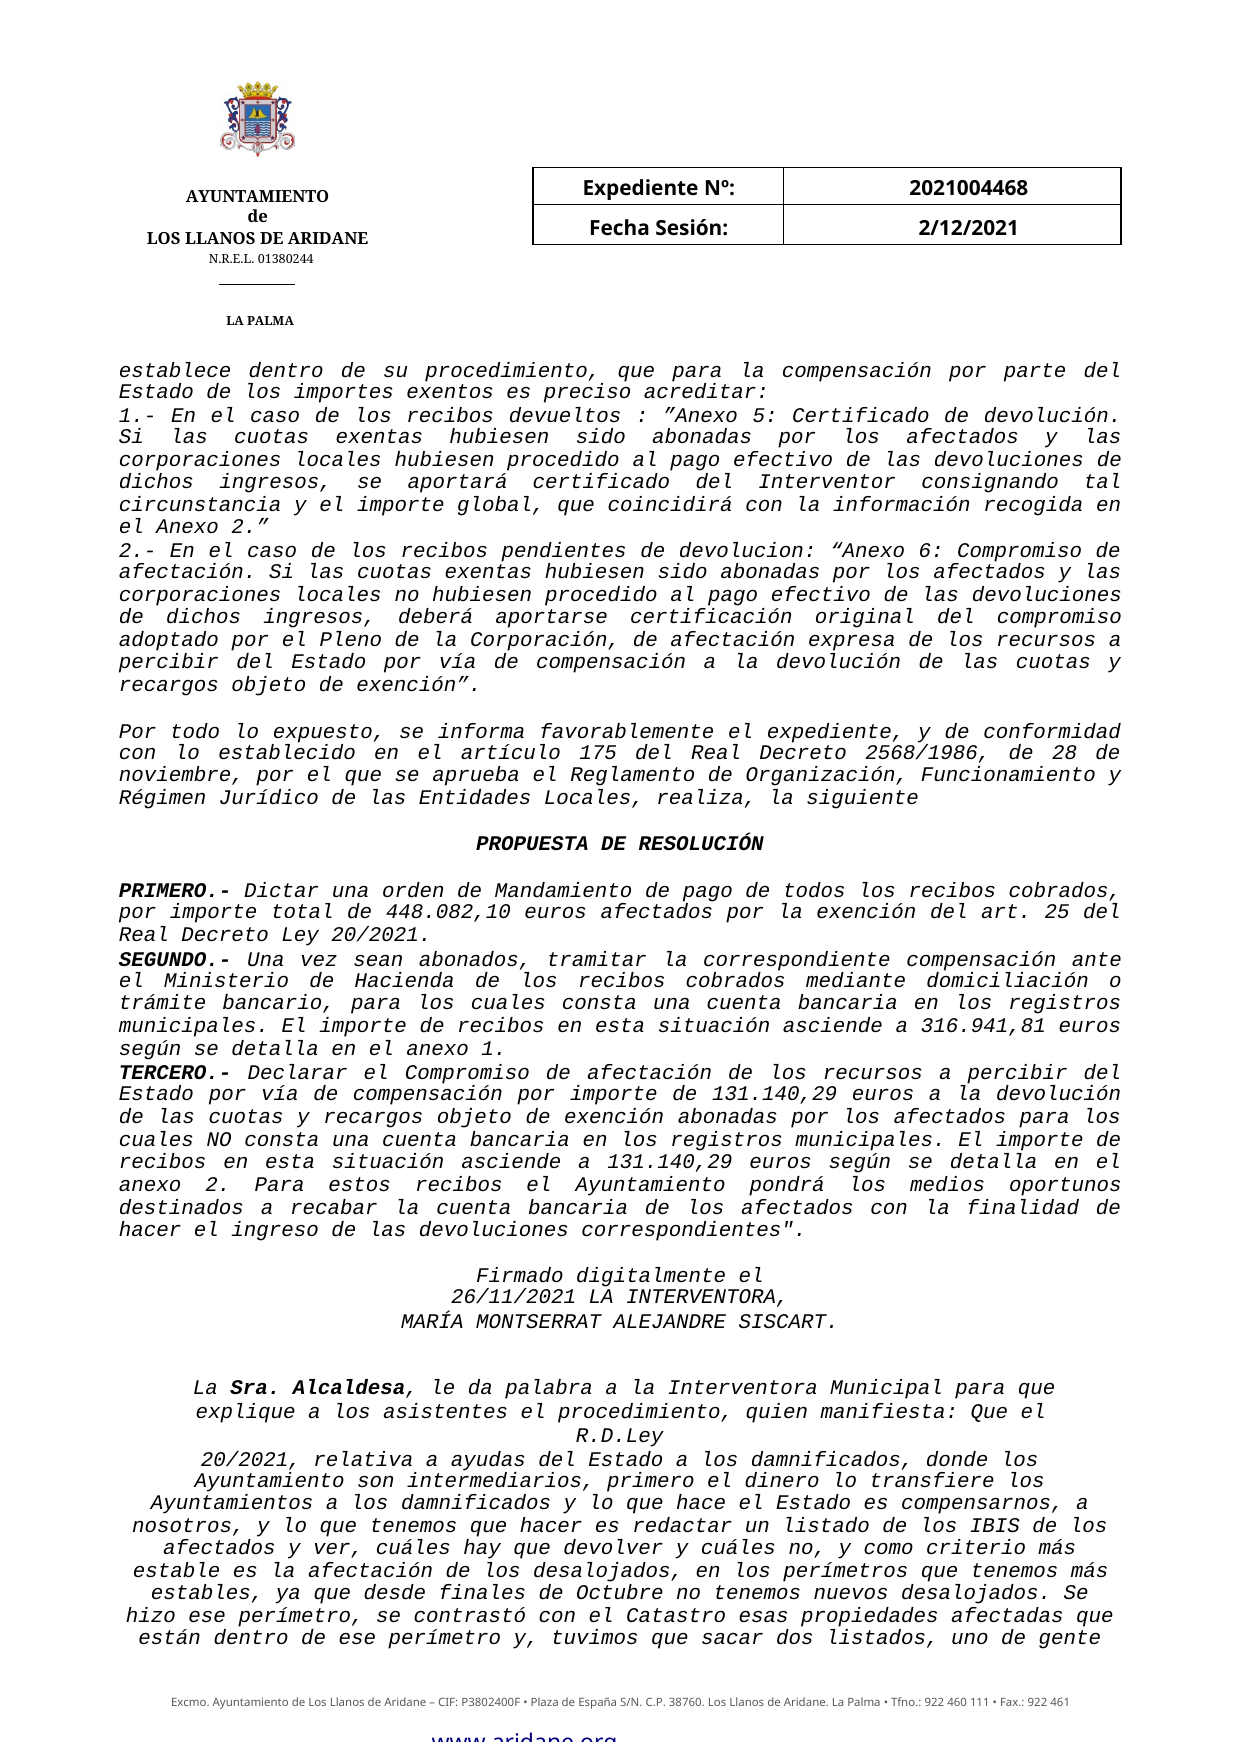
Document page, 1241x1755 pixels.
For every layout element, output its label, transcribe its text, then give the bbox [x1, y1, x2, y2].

text LOS LLANOS DE ARIDANE [120, 227, 395, 249]
text Por todo lo expuesto, se informa favorablemente el expediente, y de conformidad con lo establecido en el artículo 175 del Real Decreto 2568/1986, de 28 de noviembre, por el que se aprueba el Reglamento de Organización, Funcionamiento y Régimen Jurídico de las Entidades Locales, realiza, la siguiente [119, 720, 1122, 810]
text TERCERO.- Declarar el Compromiso de afectación de los recursos a percibir del Estado por vía de compensación por importe de 131.140,29 euros a la devolución de las cuotas y recargos objeto de exención abonadas por los afectados para los cuales NO consta una cuenta bancaria en los registros municipales. El importe de recibos en esta situación asciende a 131.140,29 euros según se detalla en el anexo 2. Para estos recibos el Ayuntamiento pondrá los medios oportunos destinados a recabar la cuenta bancaria de los afectados con la finalidad de hacer el ingreso de las devoluciones correspondientes". [119, 1061, 1122, 1243]
text SEGUNDO.- Una vez sean abonados, tramitar la correspondiente compensación ante el Ministerio de Hacienda de los recibos cobrados mediante domiciliación o trámite bancario, para los cuales consta una cuenta bancaria en los registros municipales. El importe de recibos en esta situación asciende a 316.941,81 euros según se detalla en el anexo 1. [119, 948, 1122, 1061]
text 1.- En el caso de los recibos devueltos : ”Anexo 5: Certificado de devolución. Si las cuotas exentas hubiesen sido abonadas por los afectados y las corporaciones locales hubiesen procedido al pago efectivo de las devoluciones de dichos ingresos, se aportará certificado del Interventor consignando tal circunstancia y el importe global, que coincidirá con la información recogida en el Anexo 2.” [119, 405, 1122, 540]
text 2.- En el caso de los recibos pendientes de devolucion: “Anexo 6: Compromiso de afectación. Si las cuotas exentas hubiesen sido abonadas por los afectados y las corporaciones locales no hubiesen procedido al pago efectivo de las devoluciones de dichos ingresos, deberá aportarse certificación original del compromiso adoptado por el Pleno de la Corporación, de afectación expresa de los recursos a percibir del Estado por vía de compensación a la devolución de las cuotas y recargos objeto de exención”. [119, 540, 1122, 697]
text LA PALMA [226, 313, 1134, 328]
text establece dentro de su procedimiento, que para la compensación por parte del Estado de los importes exentos es preciso acreditar: [119, 359, 1122, 405]
text N.R.E.L. 01380244 [208, 250, 1134, 267]
text MARÍA MONTSERRAT ALEJANDRE SISCART. [120, 1310, 1121, 1333]
table_header Expediente Nº: [534, 168, 783, 204]
text AYUNTAMIENTO [120, 187, 394, 207]
subtitle PROPUESTA DE RESOLUCIÓN [120, 832, 1121, 856]
table_cell 2/12/2021 [784, 205, 1120, 244]
text [532, 167, 1123, 248]
text La Sra. Alcaldesa, le da palabra a la Interventora Municipal para que explique a los asistentes el procedimiento, quien manifiesta: Que el R.D.Ley [145, 1377, 1096, 1448]
table_header 2021004468 [784, 168, 1120, 204]
text PRIMERO.- Dictar una orden de Mandamiento de pago de todos los recibos cobrados, por importe total de 448.082,10 euros afectados por la exención del art. 25 del Real Decreto Ley 20/2021. [119, 879, 1122, 948]
text 20/2021, relativa a ayudas del Estado a los damnificados, donde los Ayuntamiento son intermediarios, primero el dinero lo transfiere los Ayuntamientos a los damnificados y lo que hace el Estado es compensarnos, a nosotros, y lo que tenemos que hacer es redactar un listado de los IBIS de los afectados y ver, cuáles hay que devolver y cuáles no, y como criterio más estable es la afectación de los desalojados, en los perímetros que tenemos más estables, ya que desde finales de Octubre no tenemos nuevos desalojados. Se hizo ese perímetro, se contrastó con el Catastro esas propiedades afectadas que están dentro de ese perímetro y, tuvimos que sacar dos listados, uno de gente [120, 1448, 1121, 1651]
text Firmado digitalmente el 26/11/2021 LA INTERVENTORA, [407, 1265, 833, 1310]
table_cell Fecha Sesión: [534, 205, 783, 244]
text de [120, 207, 395, 227]
